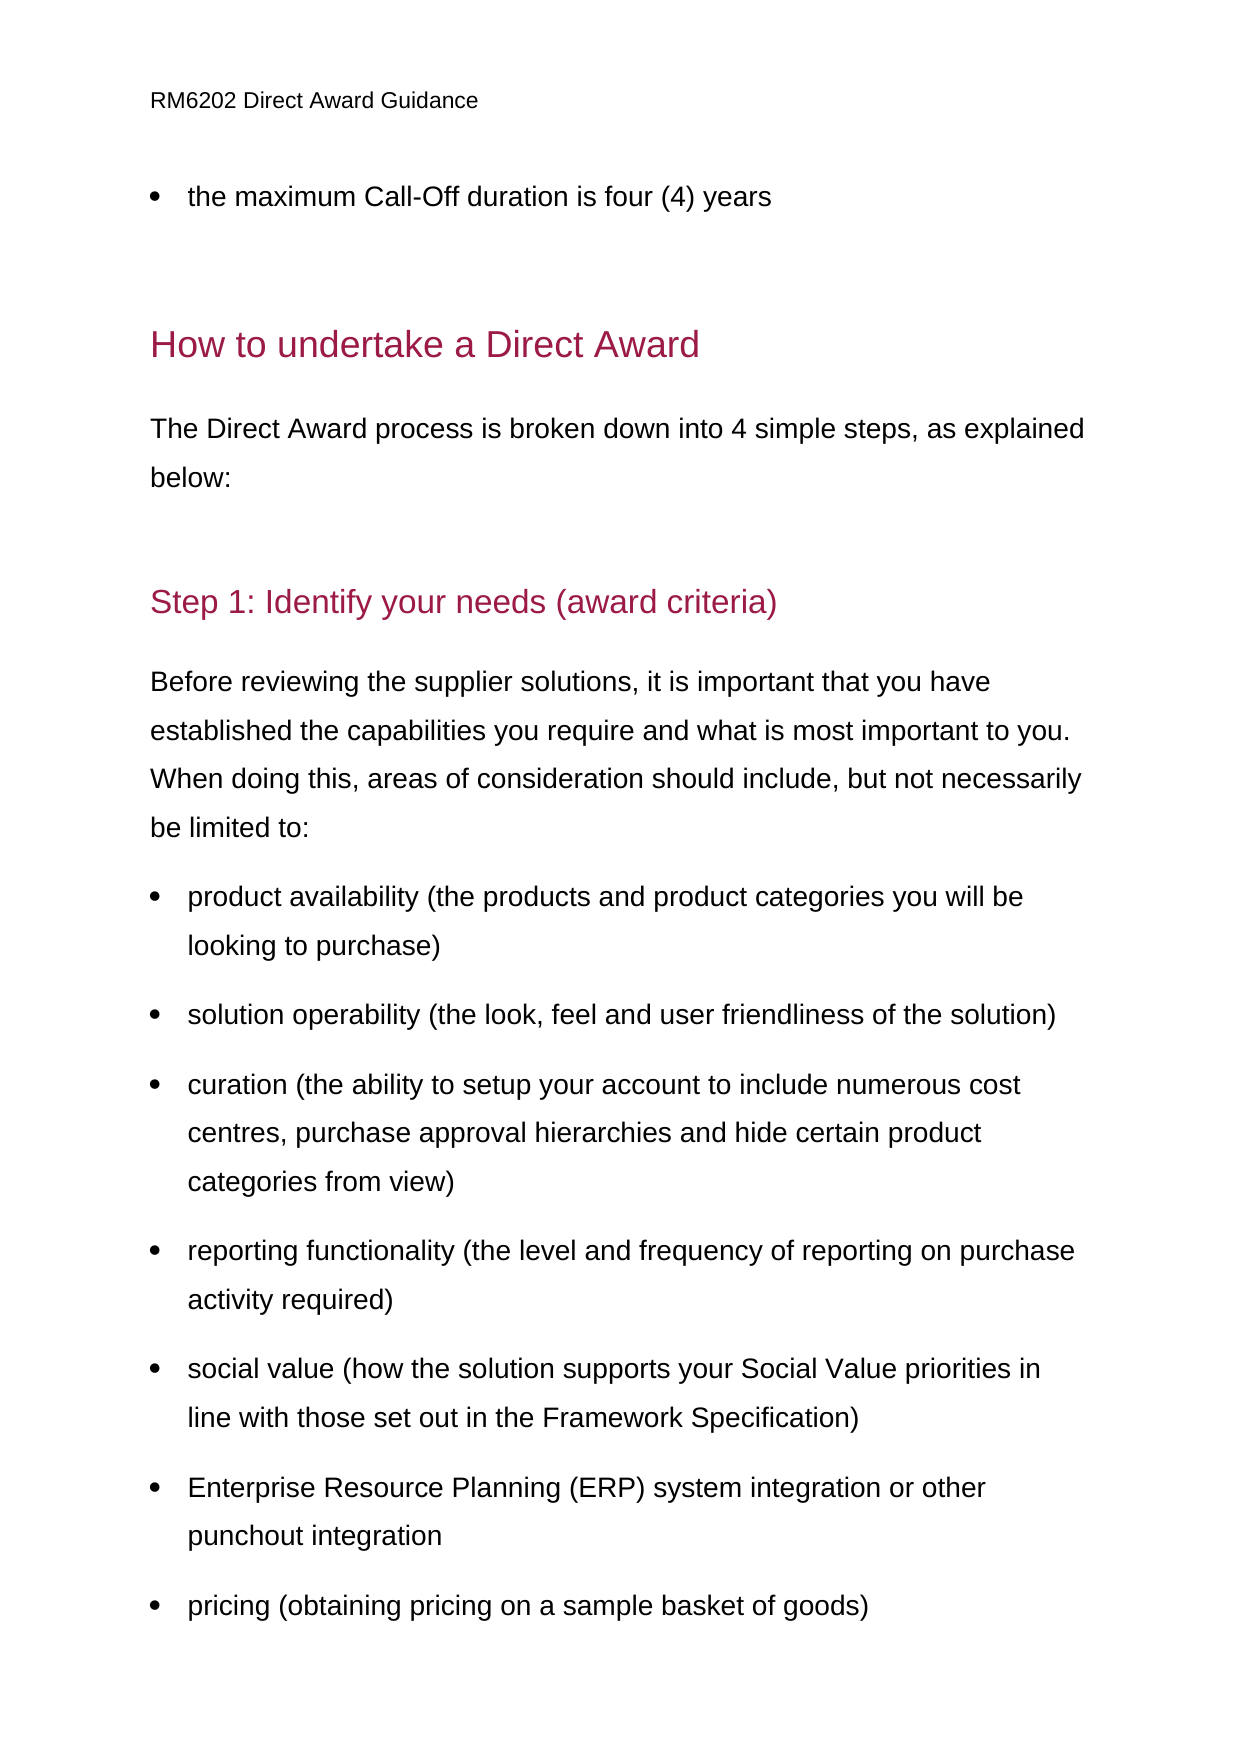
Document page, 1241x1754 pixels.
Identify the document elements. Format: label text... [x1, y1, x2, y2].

subtitle Step 1: Identify your needs (award criteria) [150, 582, 1090, 621]
subtitle How to undertake a Direct Award [150, 323, 1090, 366]
text Before reviewing the supplier solutions, it is important that you have established the capabilities you require and what is most important to you. When doing this, areas of consideration should include, but not necessarily be limited to: [150, 665, 1090, 843]
list reporting functionality (the level and frequency of reporting on purchase activity required) [150, 1234, 1090, 1316]
list curation (the ability to setup your account to include numerous cost centres, purchase approval hierarchies and hide certain product categories from view) [150, 1068, 1090, 1197]
list pricing (obtaining pricing on a sample basket of goods) [150, 1589, 1090, 1621]
text The Direct Award process is broken down into 4 simple steps, as explained below: [150, 412, 1090, 493]
list the maximum Call-Off duration is four (4) years [150, 180, 1090, 213]
list Enterprise Resource Planning (ERP) system integration or other punchout integration [150, 1471, 1090, 1552]
list product availability (the products and product categories you will be looking to purchase) [150, 880, 1090, 961]
list social value (how the solution supports your Social Value priorities in line with those set out in the Framework Specification) [150, 1352, 1090, 1434]
list solution operability (the look, feel and user friendliness of the solution) [150, 998, 1090, 1031]
